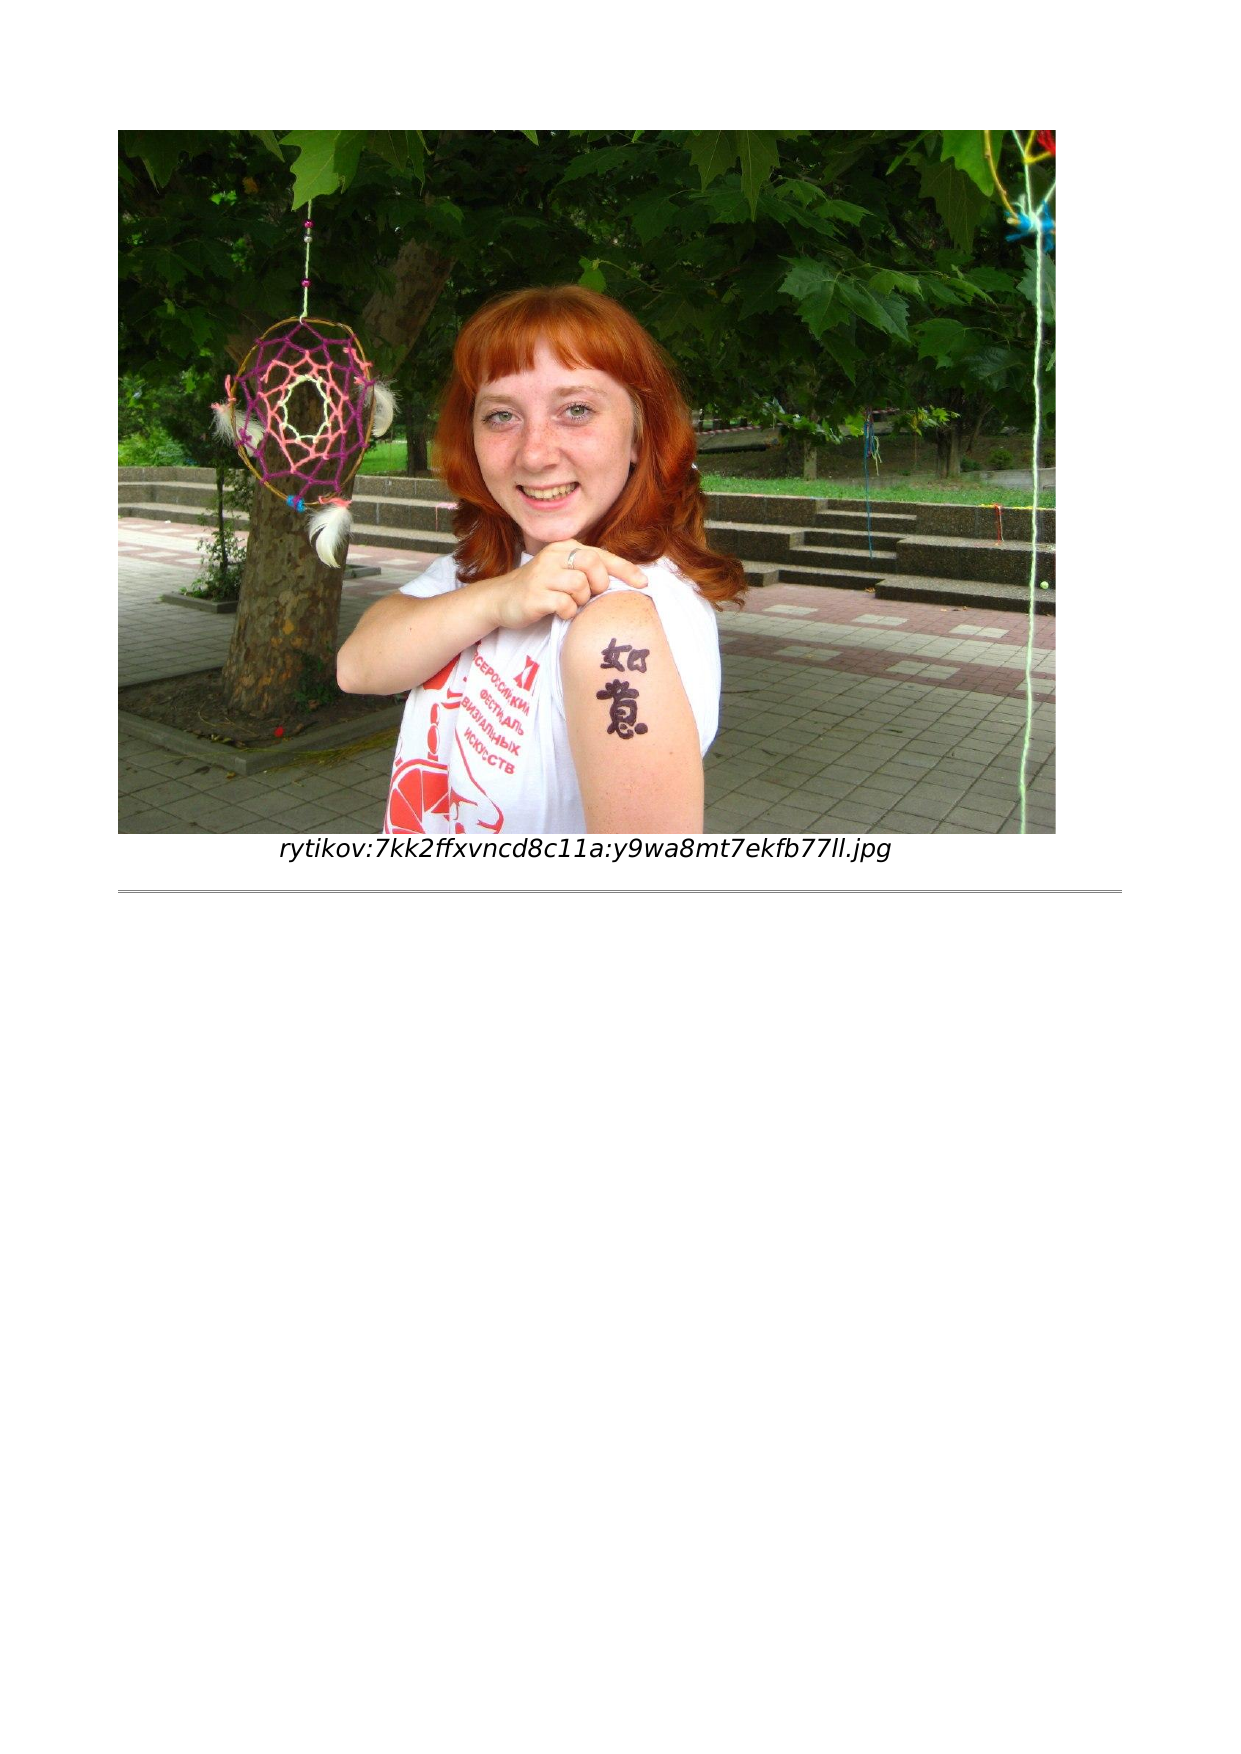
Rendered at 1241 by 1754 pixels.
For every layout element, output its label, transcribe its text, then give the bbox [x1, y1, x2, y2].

picture [118, 130, 1056, 834]
text rytikov:7kk2ffxvncd8c11a:y9wa8mt7ekfb77ll.jpg [118, 834, 1056, 863]
